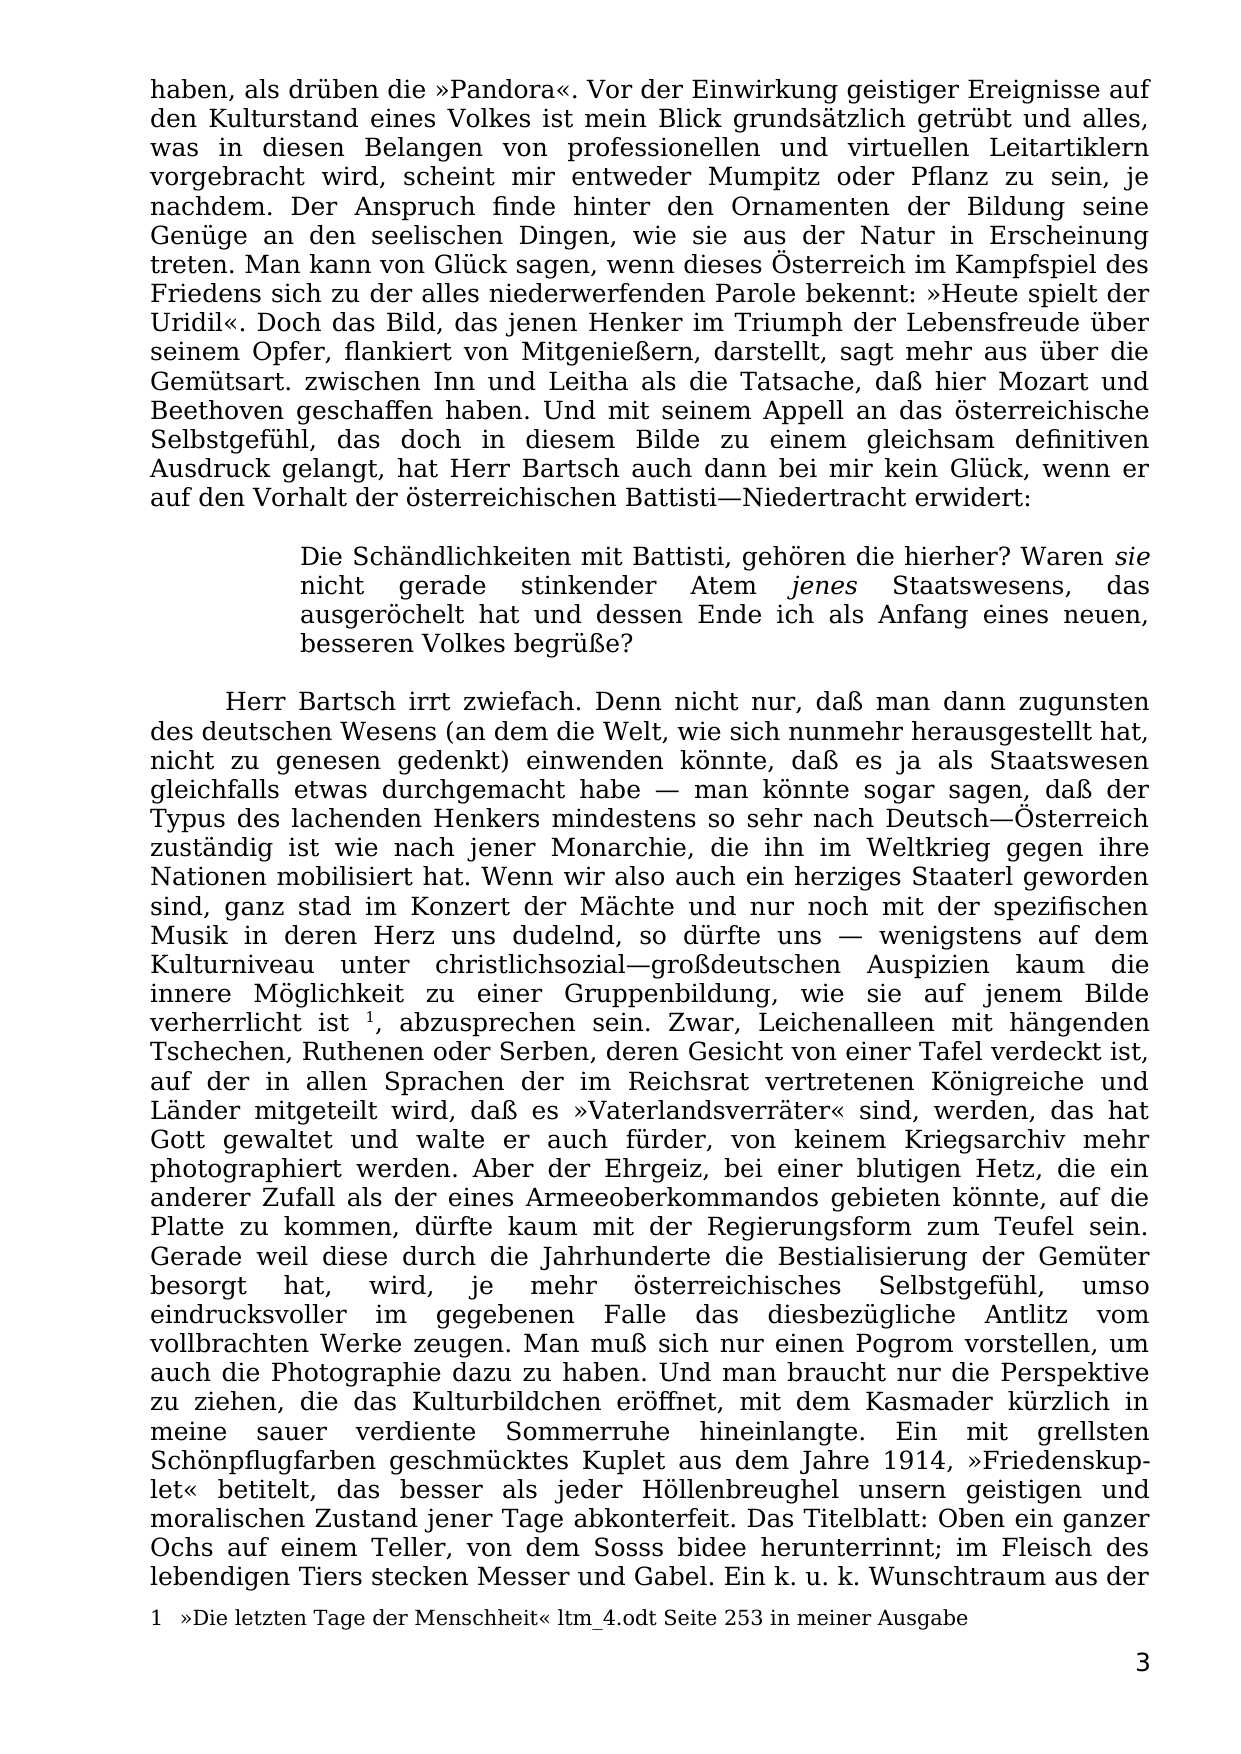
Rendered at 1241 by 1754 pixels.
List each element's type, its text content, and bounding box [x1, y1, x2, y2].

text Die Schändlichkeiten mit Battisti, gehören die hierher? Waren sie nicht gerade stinkender Atem jenes Staatswesens, das ausgeröchelt hat und dessen Ende ich als Anfang eines neuen, besseren Volkes begrüße? [300, 542, 1151, 658]
text haben, als drüben die »Pandora«. Vor der Einwirkung geistiger Ereignisse auf den Kulturstand eines Volkes ist mein Blick grundsätzlich getrübt und alles, was in diesen Belangen von professionellen und virtuellen Leitartiklern vorgebracht wird, scheint mir entweder Mumpitz oder Pflanz zu sein, je nachdem. Der Anspruch finde hinter den Ornamenten der Bildung seine Genüge an den seelischen Dingen, wie sie aus der Natur in Erscheinung treten. Man kann von Glück sagen, wenn dieses Österreich im Kampfspiel des Friedens sich zu der alles niederwerfenden Parole bekennt: »Heute spielt der Uridil«. Doch das Bild, das jenen Henker im Triumph der Lebensfreude über seinem Opfer, flankiert von Mitgenießern, darstellt, sagt mehr aus über die Gemütsart. zwischen Inn und Leitha als die Tatsache, daß hier Mozart und Beethoven geschaffen haben. Und mit seinem Appell an das österreichische Selbstgefühl, das doch in diesem Bilde zu einem gleichsam definitiven Ausdruck gelangt, hat Herr Bartsch auch dann bei mir kein Glück, wenn er auf den Vorhalt der österreichischen Battisti—Niedertracht erwidert: [150, 75, 1151, 512]
text Herr Bartsch irrt zwiefach. Denn nicht nur, daß man dann zugunsten des deutschen Wesens (an dem die Welt, wie sich nunmehr herausgestellt hat, nicht zu genesen gedenkt) einwenden könnte, daß es ja als Staatswesen gleichfalls etwas durchgemacht habe — man könnte sogar sagen, daß der Typus des lachenden Henkers mindestens so sehr nach Deutsch—Österreich zuständig ist wie nach jener Monarchie, die ihn im Weltkrieg gegen ihre Nationen mobilisiert hat. Wenn wir also auch ein herziges Staaterl geworden sind, ganz stad im Konzert der Mächte und nur noch mit der spezifischen Musik in deren Herz uns dudelnd, so dürfte uns — wenigstens auf dem Kulturniveau unter christlichsozial—großdeutschen Auspizien kaum die innere Möglichkeit zu einer Gruppenbildung, wie sie auf jenem Bilde verherrlicht ist , abzusprechen sein. Zwar, Leichenalleen mit hängenden Tschechen, Ruthenen oder Serben, deren Gesicht von einer Tafel verdeckt ist, auf der in allen Sprachen der im Reichsrat vertretenen Königreiche und Länder mitgeteilt wird, daß es »Vaterlandsverräter« sind, werden, das hat Gott gewaltet und walte er auch fürder, von keinem Kriegsarchiv mehr photographiert werden. Aber der Ehrgeiz, bei einer blutigen Hetz, die ein anderer Zufall als der eines Armeeoberkommandos gebieten könnte, auf die Platte zu kommen, dürfte kaum mit der Regierungsform zum Teufel sein. Gerade weil diese durch die Jahrhunderte die Bestialisierung der Gemüter besorgt hat, wird, je mehr österreichisches Selbstgefühl, umso eindrucksvoller im gegebenen Falle das diesbezügliche Antlitz vom vollbrachten Werke zeugen. Man muß sich nur einen Pogrom vorstellen, um auch die Photographie dazu zu haben. Und man braucht nur die Perspektive zu ziehen, die das Kulturbildchen eröffnet, mit dem Kasmader kürzlich in meine sauer verdiente Sommerruhe hineinlangte. Ein mit grellsten Schönpflugfarben geschmücktes Kuplet aus dem Jahre 1914, »Frie­dens­kup­let« betitelt, das besser als jeder Höllenbreughel unsern geistigen und moralischen Zustand jener Tage abkonterfeit. Das Titelblatt: Oben ein ganzer Ochs auf einem Teller, von dem Sosss bidee herunterrinnt; im Fleisch des lebendigen Tiers stecken Messer und Gabel. Ein k. u. k. Wunschtraum aus der [150, 687, 1151, 1592]
text »Die letzten Tage der Menschheit« ltm_4.odt Seite 253 in meiner Ausgabe [150, 1606, 1151, 1631]
